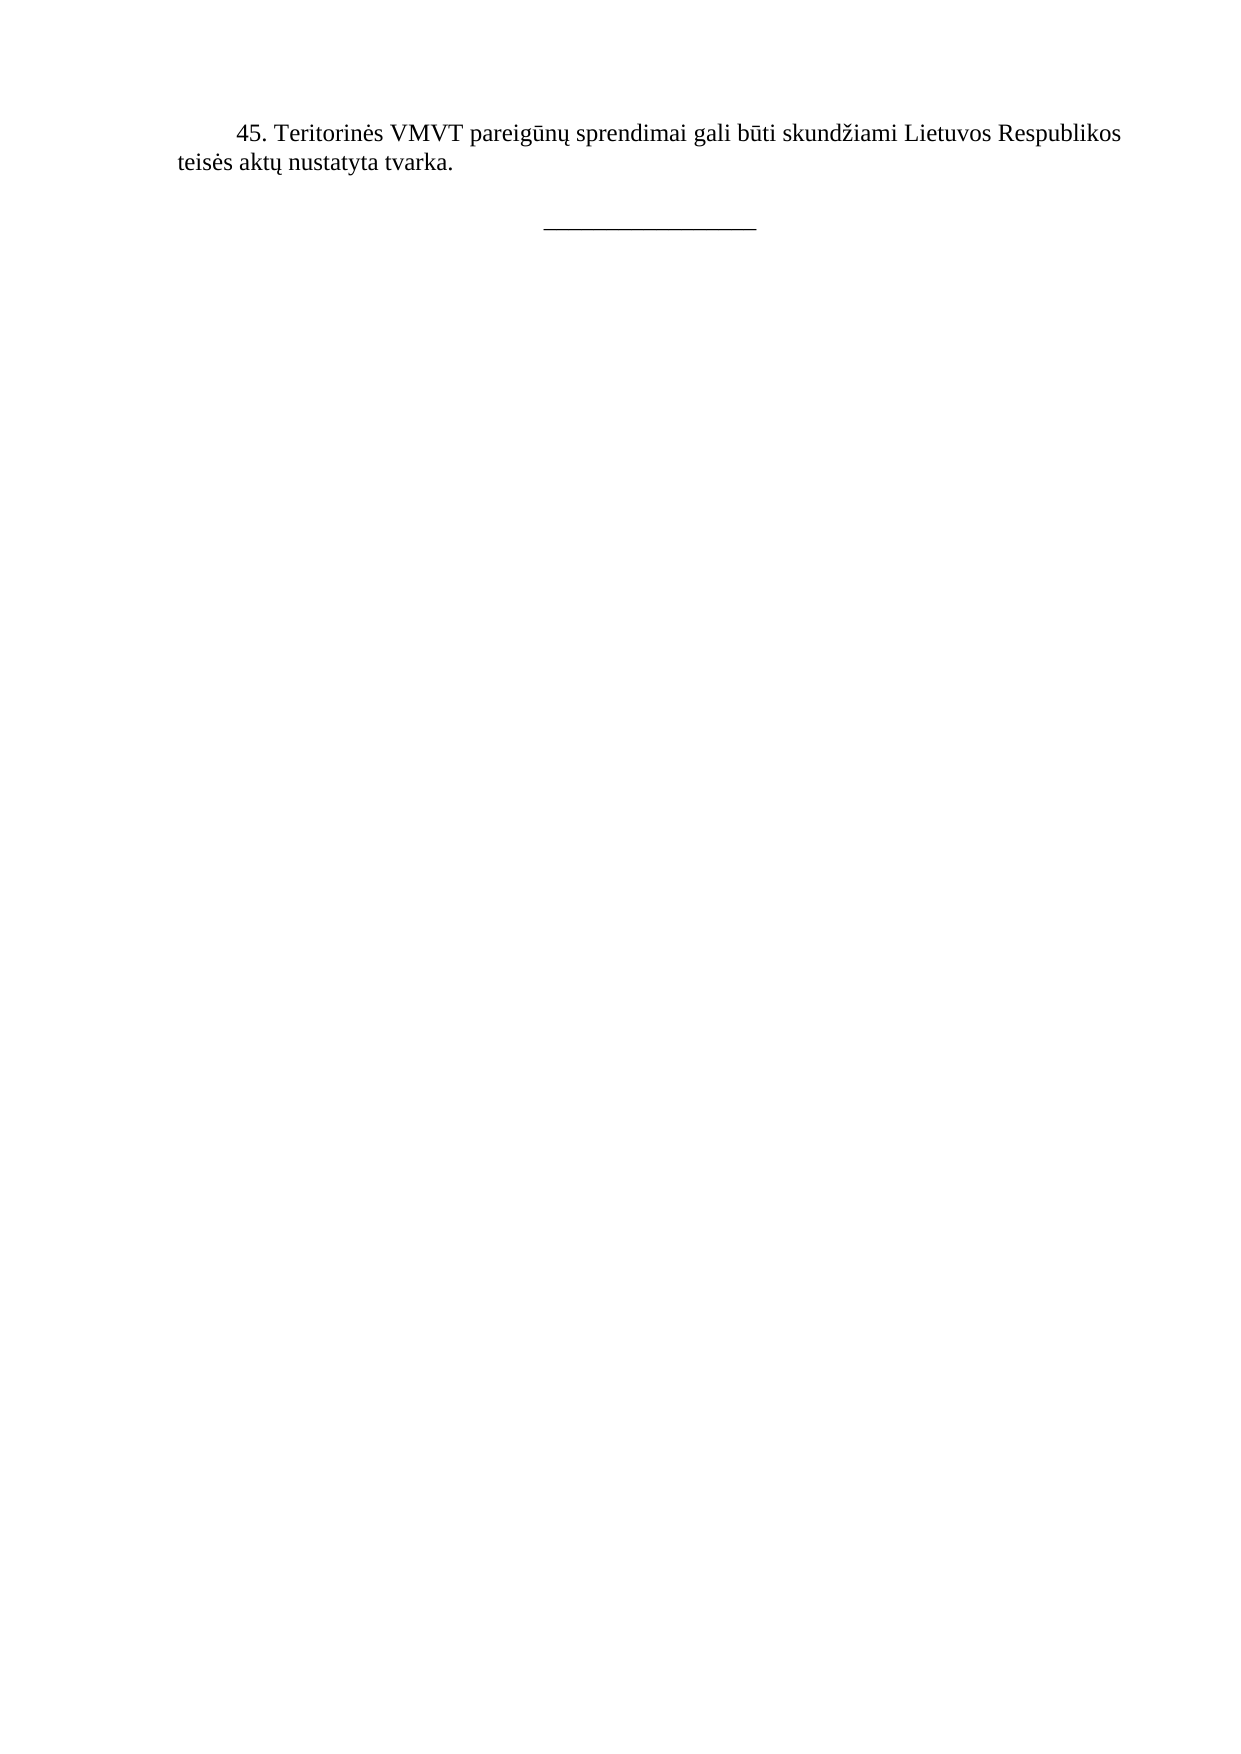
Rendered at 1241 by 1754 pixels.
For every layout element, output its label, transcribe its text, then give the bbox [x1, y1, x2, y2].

text 45. Teritorinės VMVT pareigūnų sprendimai gali būti skundžiami Lietuvos Respublikos teisės aktų nustatyta tvarka. [177, 118, 1122, 176]
text _________________ [177, 204, 1122, 233]
